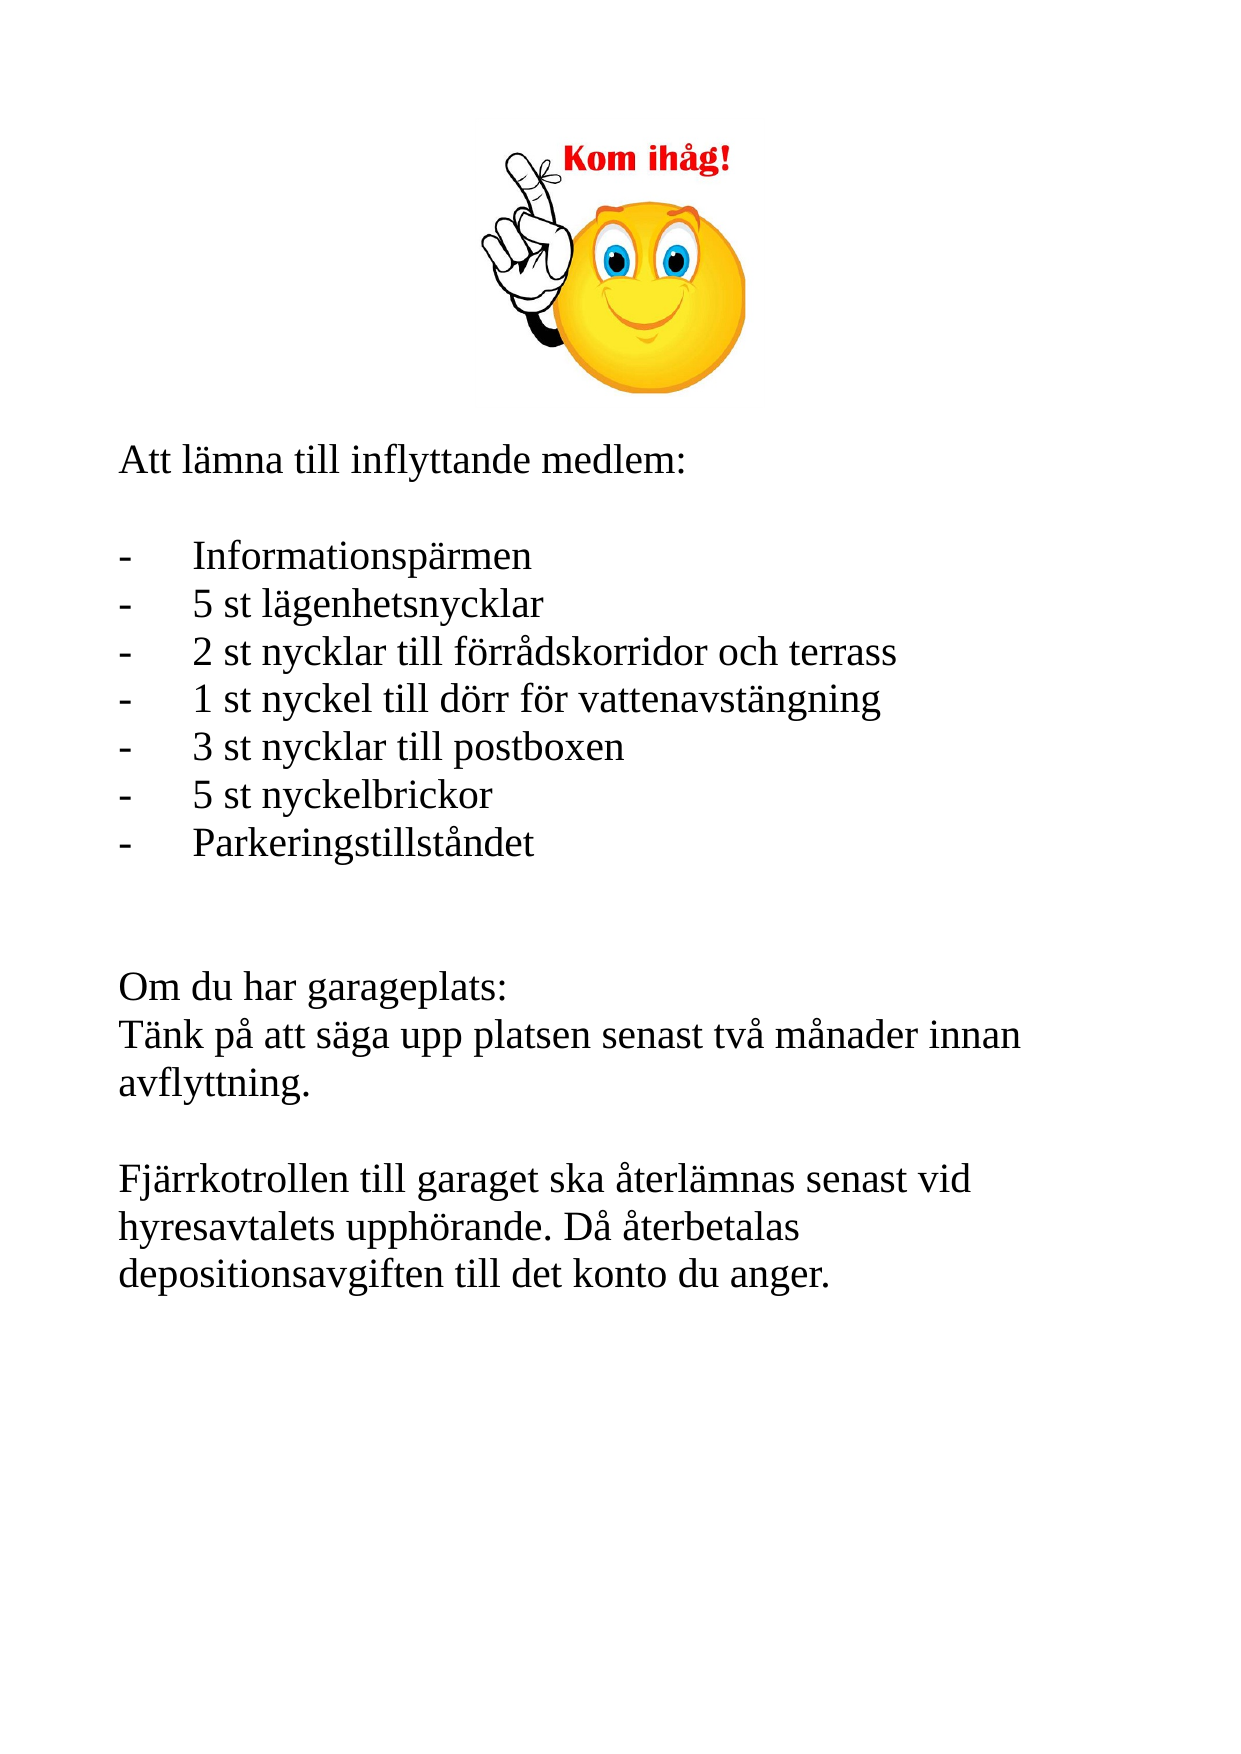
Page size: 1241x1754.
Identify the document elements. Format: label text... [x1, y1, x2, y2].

text - Informationspärmen [118, 530, 1122, 578]
text - 5 st nyckelbrickor [118, 770, 1122, 818]
text Att lämna till inflyttande medlem: [118, 434, 1122, 482]
text - 5 st lägenhetsnycklar [118, 578, 1122, 626]
text - Parkeringstillståndet [118, 818, 1122, 866]
text Fjärrkotrollen till garaget ska återlämnas senast vid hyresavtalets upphörande. Då återbetalas depositionsavgiften till det konto du anger. [118, 1153, 1122, 1297]
text - 2 st nycklar till förrådskorridor och terrass [118, 626, 1122, 674]
text - 1 st nyckel till dörr för vattenavstängning [118, 674, 1122, 722]
text Om du har garageplats: [118, 961, 1122, 1009]
text Tänk på att säga upp platsen senast två månader innan avflyttning. [118, 1009, 1122, 1105]
text - 3 st nycklar till postboxen [118, 722, 1122, 770]
